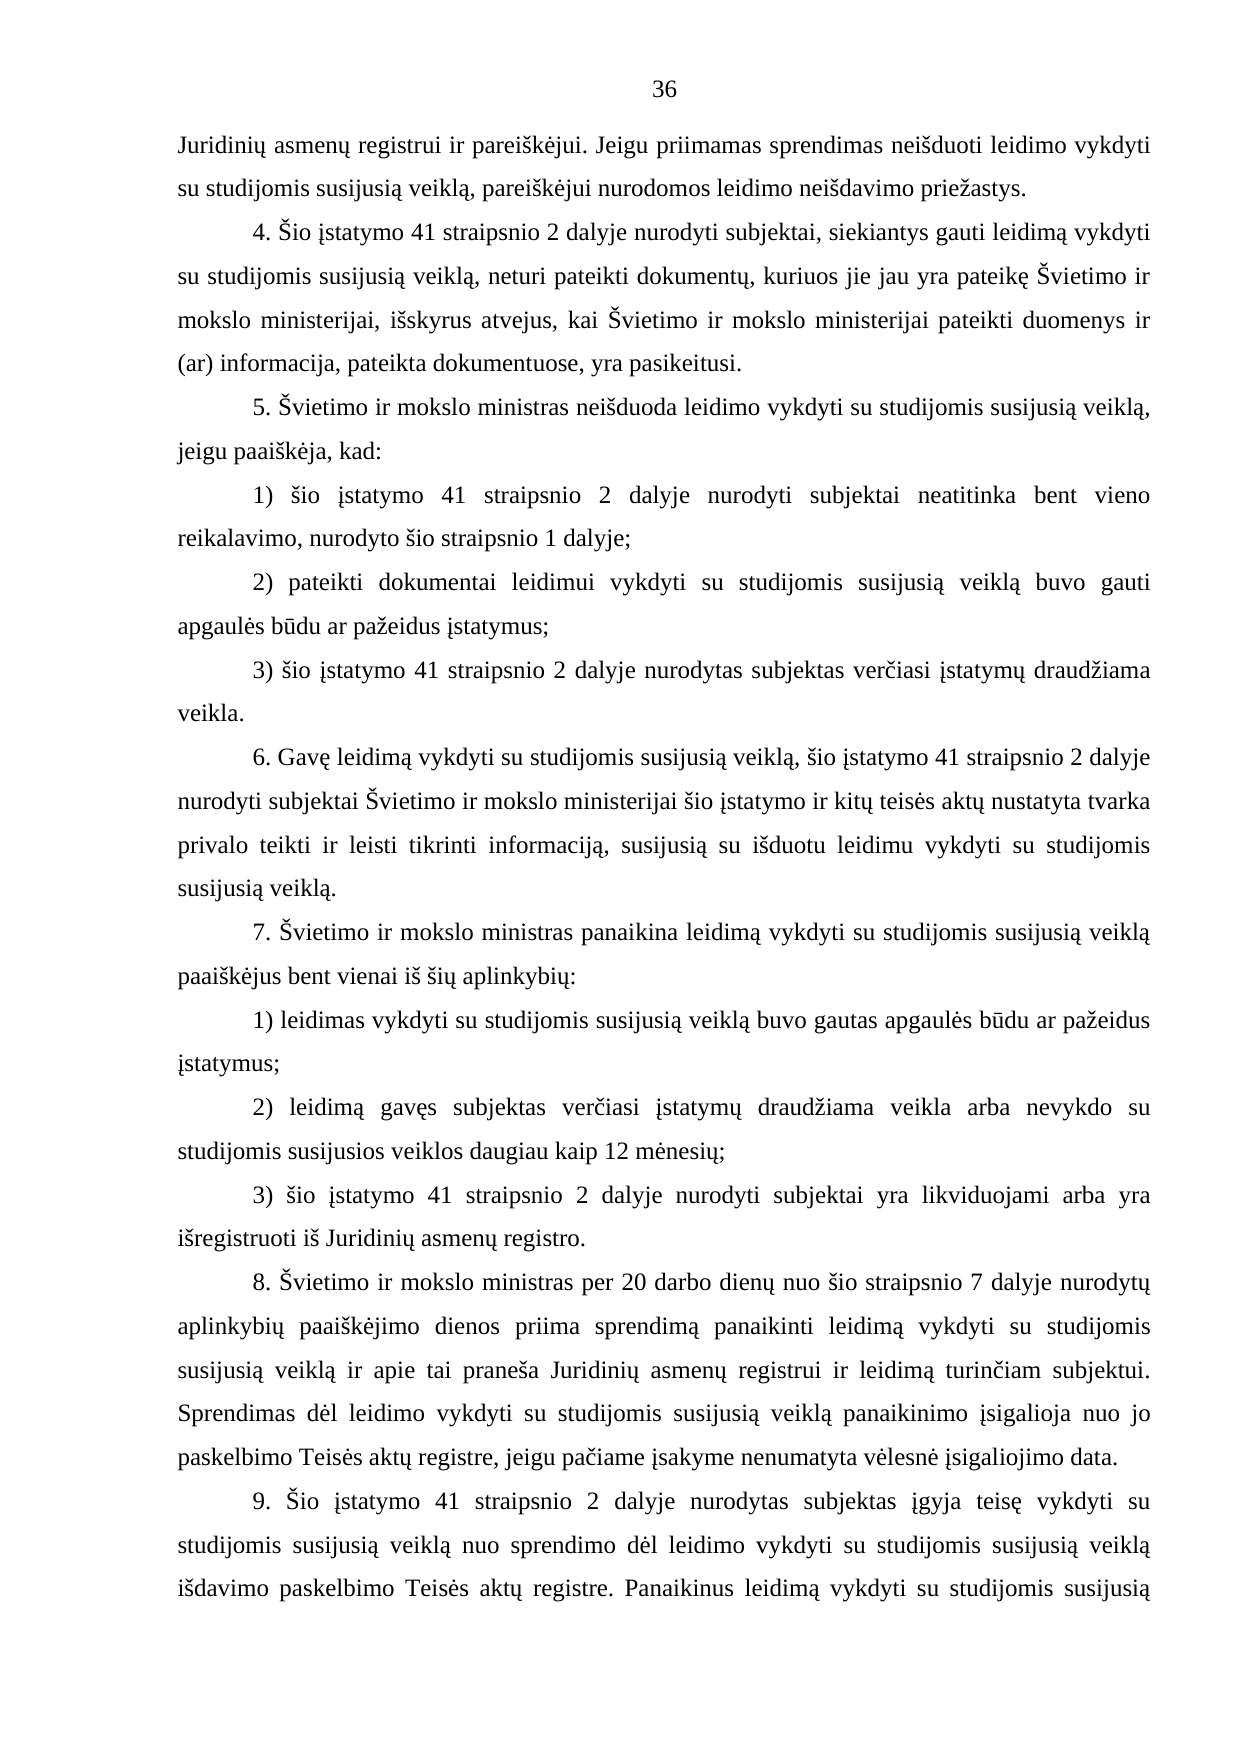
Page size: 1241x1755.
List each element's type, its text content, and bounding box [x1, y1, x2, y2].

text 2) pateikti dokumentai leidimui vykdyti su studijomis susijusią veiklą buvo gauti apgaulės būdu ar pažeidus įstatymus; [177, 556, 1152, 643]
text Juridinių asmenų registrui ir pareiškėjui. Jeigu priimamas sprendimas neišduoti leidimo vykdyti su studijomis susijusią veiklą, pareiškėjui nurodomos leidimo neišdavimo priežastys. [177, 118, 1152, 206]
text 6. Gavę leidimą vykdyti su studijomis susijusią veiklą, šio įstatymo 41 straipsnio 2 dalyje nurodyti subjektai Švietimo ir mokslo ministerijai šio įstatymo ir kitų teisės aktų nustatyta tvarka privalo teikti ir leisti tikrinti informaciją, susijusią su išduotu leidimu vykdyti su studijomis susijusią veiklą. [177, 731, 1152, 906]
text 3) šio įstatymo 41 straipsnio 2 dalyje nurodyti subjektai yra likviduojami arba yra išregistruoti iš Juridinių asmenų registro. [177, 1168, 1152, 1256]
text 1) šio įstatymo 41 straipsnio 2 dalyje nurodyti subjektai neatitinka bent vieno reikalavimo, nurodyto šio straipsnio 1 dalyje; [177, 468, 1152, 556]
text 9. Šio įstatymo 41 straipsnio 2 dalyje nurodytas subjektas įgyja teisę vykdyti su studijomis susijusią veiklą nuo sprendimo dėl leidimo vykdyti su studijomis susijusią veiklą išdavimo paskelbimo Teisės aktų registre. Panaikinus leidimą vykdyti su studijomis susijusią [177, 1474, 1152, 1606]
text 3) šio įstatymo 41 straipsnio 2 dalyje nurodytas subjektas verčiasi įstatymų draudžiama veikla. [177, 643, 1152, 731]
text 2) leidimą gavęs subjektas verčiasi įstatymų draudžiama veikla arba nevykdo su studijomis susijusios veiklos daugiau kaip 12 mėnesių; [177, 1081, 1152, 1168]
text 5. Švietimo ir mokslo ministras neišduoda leidimo vykdyti su studijomis susijusią veiklą, jeigu paaiškėja, kad: [177, 381, 1152, 468]
text 8. Švietimo ir mokslo ministras per 20 darbo dienų nuo šio straipsnio 7 dalyje nurodytų aplinkybių paaiškėjimo dienos priima sprendimą panaikinti leidimą vykdyti su studijomis susijusią veiklą ir apie tai praneša Juridinių asmenų registrui ir leidimą turinčiam subjektui. Sprendimas dėl leidimo vykdyti su studijomis susijusią veiklą panaikinimo įsigalioja nuo jo paskelbimo Teisės aktų registre, jeigu pačiame įsakyme nenumatyta vėlesnė įsigaliojimo data. [177, 1256, 1152, 1474]
text 7. Švietimo ir mokslo ministras panaikina leidimą vykdyti su studijomis susijusią veiklą paaiškėjus bent vienai iš šių aplinkybių: [177, 906, 1152, 993]
text 1) leidimas vykdyti su studijomis susijusią veiklą buvo gautas apgaulės būdu ar pažeidus įstatymus; [177, 993, 1152, 1081]
text 4. Šio įstatymo 41 straipsnio 2 dalyje nurodyti subjektai, siekiantys gauti leidimą vykdyti su studijomis susijusią veiklą, neturi pateikti dokumentų, kuriuos jie jau yra pateikę Švietimo ir mokslo ministerijai, išskyrus atvejus, kai Švietimo ir mokslo ministerijai pateikti duomenys ir (ar) informacija, pateikta dokumentuose, yra pasikeitusi. [177, 206, 1152, 381]
